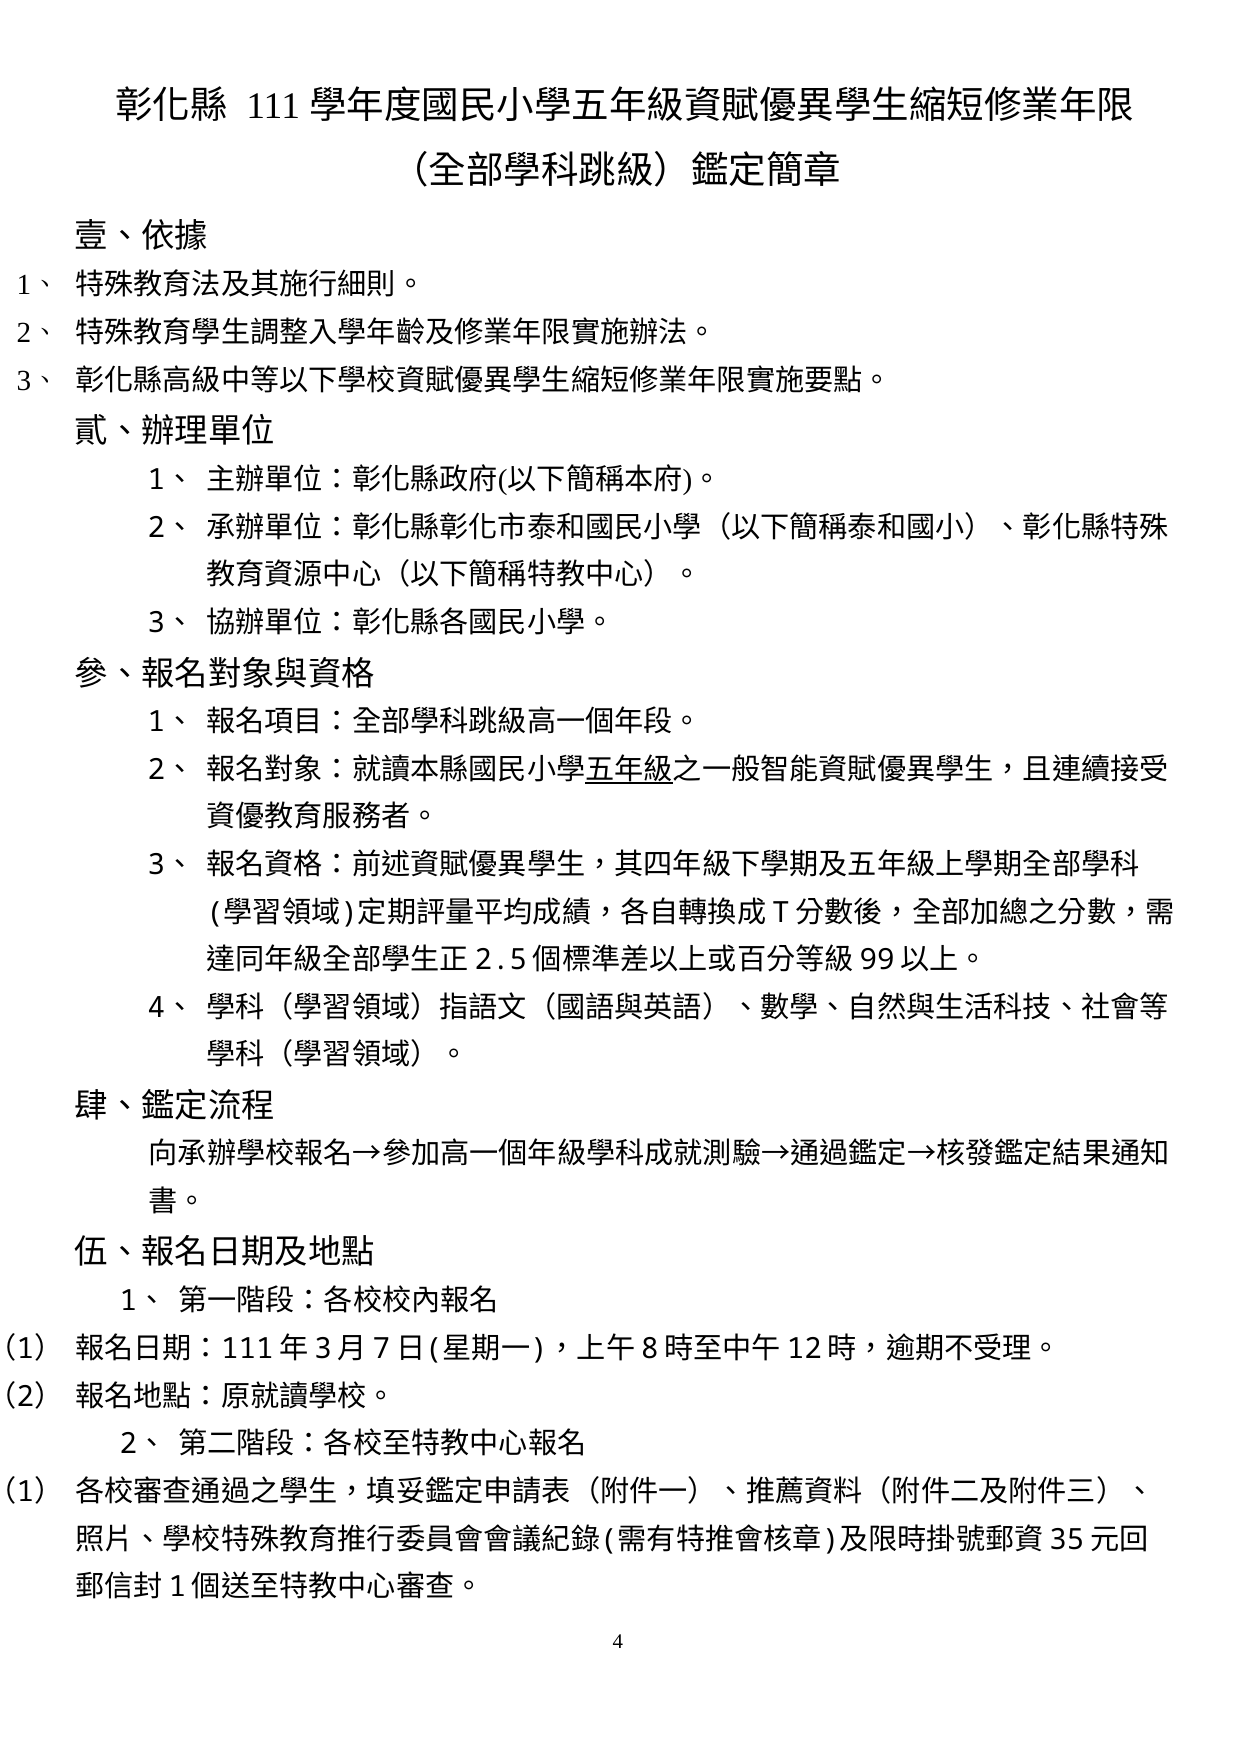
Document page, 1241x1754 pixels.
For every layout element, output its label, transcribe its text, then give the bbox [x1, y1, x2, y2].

list 報名日期：111年3月7日(星期一)，上午8時至中午12時，逾期不受理。 [0, 1324, 1177, 1367]
text 伍、報名日期及地點 [74, 1225, 1177, 1273]
text 向承辦學校報名→參加高一個年級學科成就測驗→通過鑑定→核發鑑定結果通知書。 [148, 1130, 1177, 1219]
list 報名項目：全部學科跳級高一個年段。 [147, 698, 1177, 740]
list 報名地點：原就讀學校。 [0, 1372, 1177, 1414]
text 肆、鑑定流程 [74, 1078, 1177, 1127]
list 承辦單位：彰化縣彰化市泰和國民小學（以下簡稱泰和國小）、彰化縣特殊教育資源中心（以下簡稱特教中心）。 [147, 503, 1177, 593]
list 學科（學習領域）指語文（國語與英語）、數學、自然與生活科技、社會等學科（學習領域）。 [147, 983, 1177, 1073]
list 特殊教育學生調整入學年齡及修業年限實施辦法。 [16, 308, 1177, 351]
list 報名資格：前述資賦優異學生，其四年級下學期及五年級上學期全部學科 (學習領域)定期評量平均成績，各自轉換成T分數後，全部加總之分數，需達同年級全部學生正2.5個標準差以上或百分等級99以上。 [147, 841, 1177, 978]
list 協辦單位：彰化縣各國民小學。 [147, 598, 1177, 641]
text 彰化縣 111 學年度國民小學五年級資賦優異學生縮短修業年限 [115, 75, 1177, 129]
list 第二階段：各校至特教中心報名 [119, 1420, 1177, 1462]
list 第一階段：各校校內報名 [119, 1277, 1177, 1319]
list 各校審查通過之學生，填妥鑑定申請表（附件一）、推薦資料（附件二及附件三）、照片、學校特殊教育推行委員會會議紀錄(需有特推會核章)及限時掛號郵資35元回郵信封1個送至特教中心審查。 [0, 1468, 1177, 1605]
text 壹、依據 [74, 209, 1177, 257]
list 報名對象：就讀本縣國民小學五年級之一般智能資賦優異學生，且連續接受資優教育服務者。 [147, 746, 1177, 835]
text 參、報名對象與資格 [74, 646, 1177, 694]
text 貳、辦理單位 [74, 404, 1177, 452]
subtitle （全部學科跳級）鑑定簡章 [76, 139, 1165, 194]
list 主辦單位：彰化縣政府(以下簡稱本府)。 [147, 456, 1177, 498]
list 彰化縣高級中等以下學校資賦優異學生縮短修業年限實施要點。 [16, 356, 1177, 398]
list 特殊教育法及其施行細則。 [16, 261, 1177, 303]
